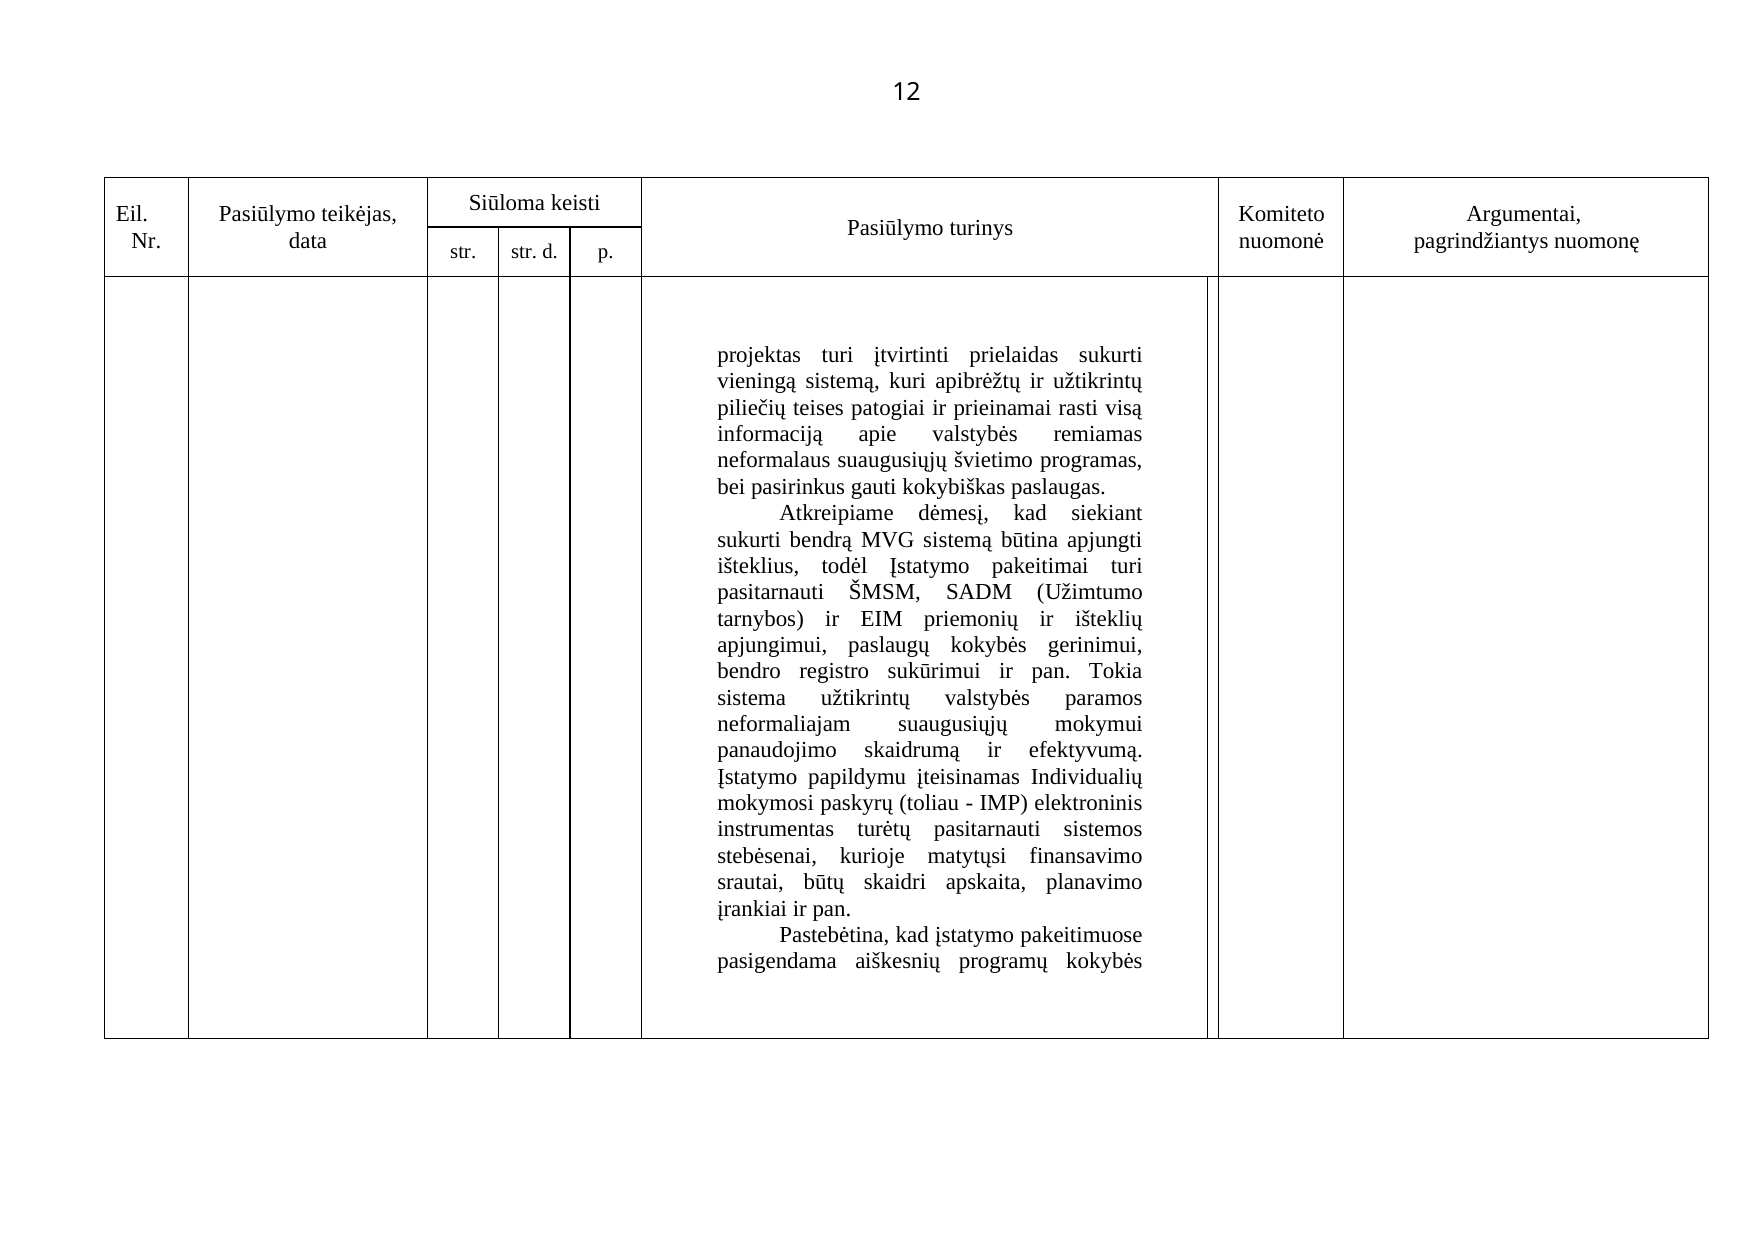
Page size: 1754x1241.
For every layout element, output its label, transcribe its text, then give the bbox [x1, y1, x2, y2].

table_header Komiteto nuomonė [1219, 178, 1343, 276]
table_cell [428, 277, 498, 1038]
table_header Eil. Nr. [105, 178, 188, 276]
table_cell str. [428, 228, 498, 276]
table_cell [105, 277, 188, 1038]
table_cell [571, 277, 641, 1038]
table_cell [1344, 277, 1708, 1038]
table_header Pasiūlymo turinys [642, 178, 1218, 276]
table_cell [189, 277, 427, 1038]
table_header Pasiūlymo teikėjas, data [189, 178, 427, 276]
table_header Argumentai, pagrindžiantys nuomonę [1344, 178, 1708, 276]
table_cell projektas turi įtvirtinti prielaidas sukurti vieningą sistemą, kuri apibrėžtų ir užtikrintų piliečių teises patogiai ir prieinamai rasti visą informaciją apie valstybės remiamas neformalaus suaugusiųjų švietimo programas, bei pasirinkus gauti kokybiškas paslaugas. Atkreipiame dėmesį, kad siekiant sukurti bendrą MVG sistemą būtina apjungti išteklius, todėl Įstatymo pakeitimai turi pasitarnauti ŠMSM, SADM (Užimtumo tarnybos) ir EIM priemonių ir išteklių apjungimui, paslaugų kokybės gerinimui, bendro registro sukūrimui ir pan. Tokia sistema užtikrintų valstybės paramos neformaliajam suaugusiųjų mokymui panaudojimo skaidrumą ir efektyvumą. Įstatymo papildymu įteisinamas Individualių mokymosi paskyrų (toliau - IMP) elektroninis instrumentas turėtų pasitarnauti sistemos stebėsenai, kurioje matytųsi finansavimo srautai, būtų skaidri apskaita, planavimo įrankiai ir pan. Pastebėtina, kad įstatymo pakeitimuose pasigendama aiškesnių programų kokybės [642, 277, 1207, 1038]
table_cell [499, 277, 569, 1038]
table_header Siūloma keisti [428, 178, 641, 226]
table_cell p. [571, 228, 641, 276]
table_cell str. d. [499, 228, 569, 276]
table_cell [1219, 277, 1343, 1038]
